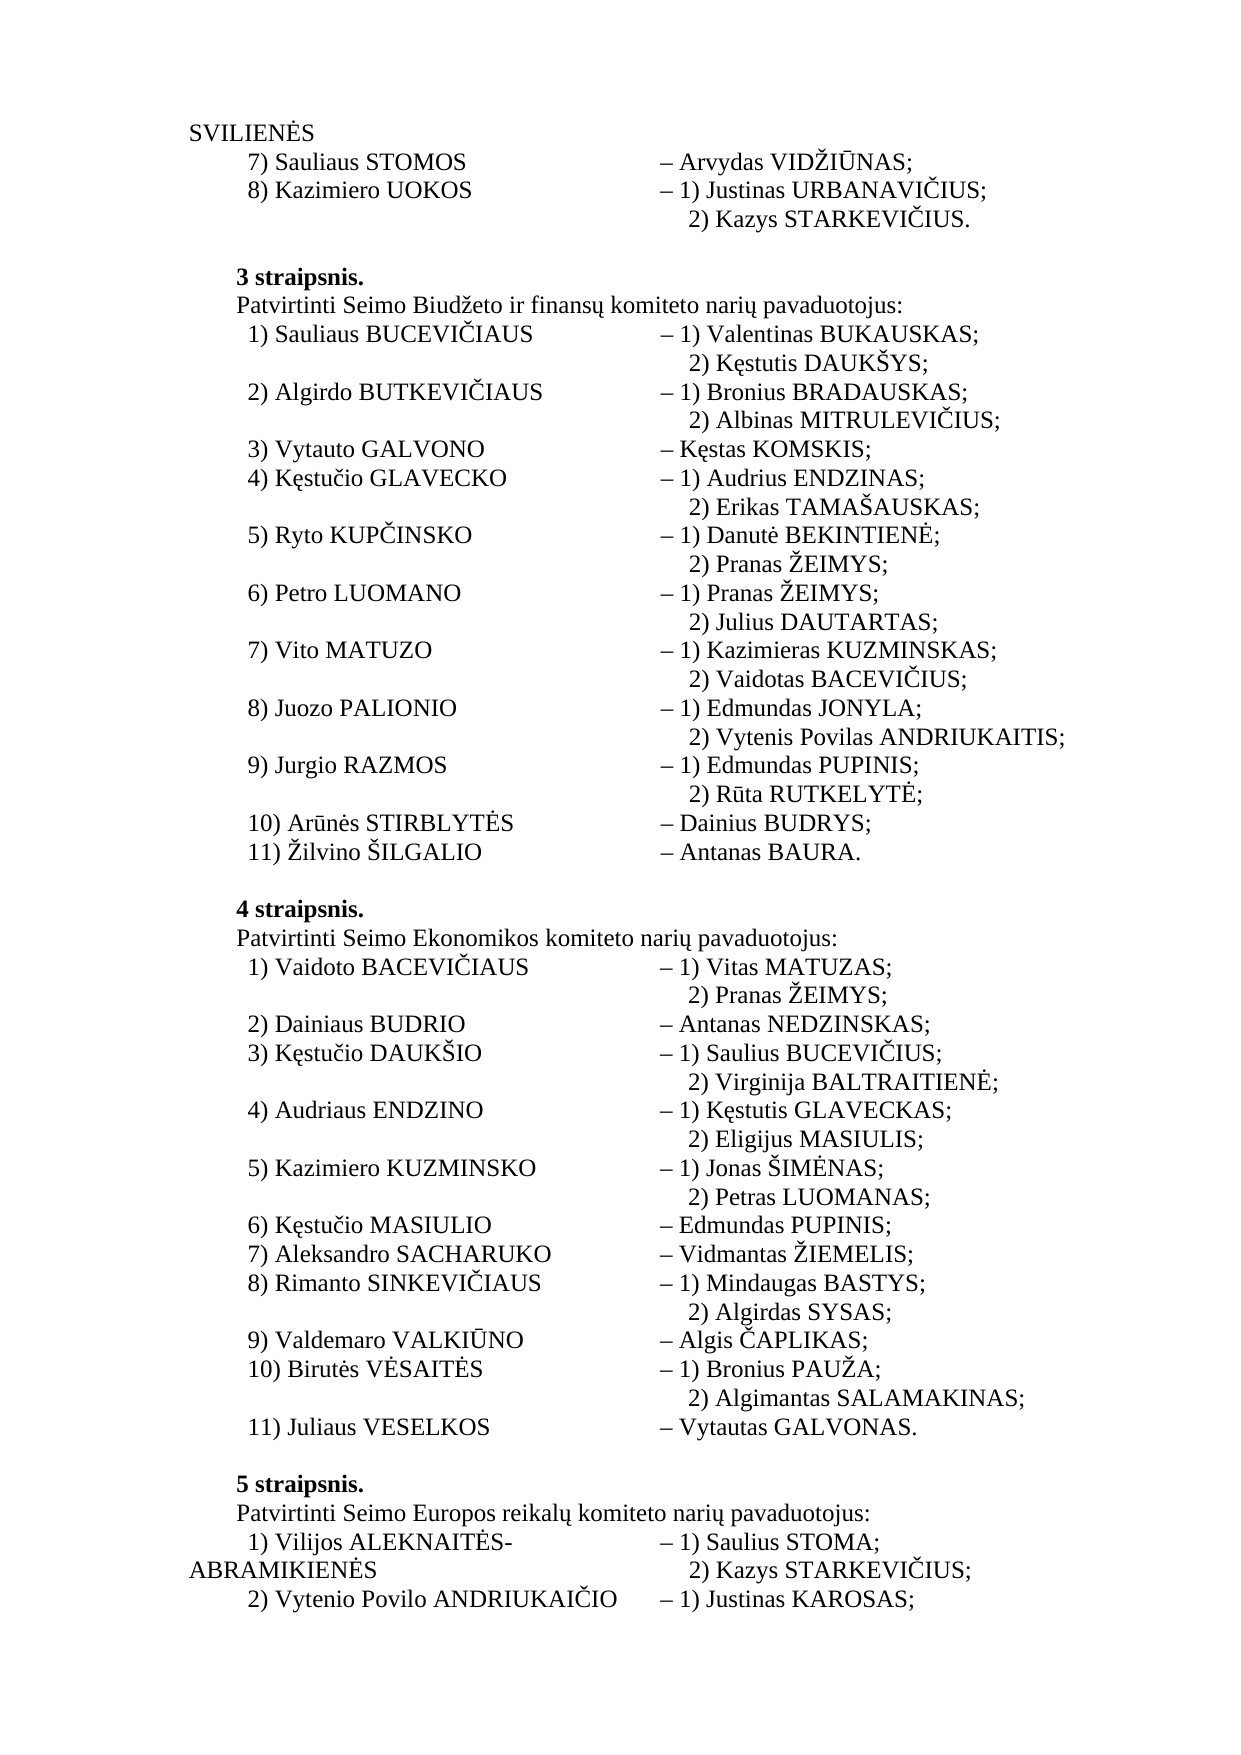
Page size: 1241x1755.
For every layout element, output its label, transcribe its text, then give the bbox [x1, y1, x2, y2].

table_cell – 1) Edmundas PUPINIS; 2) Rūta RUTKELYTĖ; [649, 751, 1122, 808]
table_cell – Dainius BUDRYS; [649, 808, 1122, 837]
table_cell 2) Vytenio Povilo ANDRIUKAIČIO [177, 1584, 649, 1613]
table_cell – Algis ČAPLIKAS; [649, 1326, 1122, 1354]
table_cell [649, 118, 1122, 147]
table_cell 9) Jurgio RAZMOS [177, 751, 649, 808]
table_cell – 1) Kęstutis GLAVECKAS; 2) Eligijus MASIULIS; [649, 1096, 1122, 1153]
table_cell 4) Audriaus ENDZINO [177, 1096, 649, 1153]
table_cell – 1) Jonas ŠIMĖNAS; 2) Petras LUOMANAS; [649, 1153, 1122, 1211]
table_cell – Vytautas GALVONAS. [649, 1412, 1122, 1441]
table_cell – 1) Kazimieras KUZMINSKAS; 2) Vaidotas BACEVIČIUS; [649, 636, 1122, 693]
table_cell 4) Kęstučio GLAVECKO [177, 463, 649, 521]
table_cell 7) Sauliaus STOMOS [177, 147, 649, 176]
table_cell 8) Kazimiero UOKOS [177, 176, 649, 233]
table_header 1) Sauliaus BUCEVIČIAUS [177, 319, 649, 377]
table_cell 7) Aleksandro SACHARUKO [177, 1239, 649, 1268]
text Patvirtinti Seimo Ekonomikos komiteto narių pavaduotojus: [177, 923, 1122, 952]
text 5 straipsnis. [177, 1469, 1122, 1498]
table_cell 8) Rimanto SINKEVIČIAUS [177, 1268, 649, 1326]
table_cell 3) Kęstučio DAUKŠIO [177, 1038, 649, 1096]
text 3 straipsnis. [177, 262, 1122, 291]
table_header – 1) Valentinas BUKAUSKAS; 2) Kęstutis DAUKŠYS; [649, 319, 1122, 377]
table_cell 8) Juozo PALIONIO [177, 693, 649, 751]
table_cell – Antanas BAURA. [649, 837, 1122, 866]
table_cell – 1) Bronius BRADAUSKAS; 2) Albinas MITRULEVIČIUS; [649, 377, 1122, 434]
table_header – 1) Saulius STOMA; 2) Kazys STARKEVIČIUS; [649, 1527, 1122, 1584]
table_cell 6) Kęstučio MASIULIO [177, 1211, 649, 1239]
table_cell – 1) Justinas URBANAVIČIUS; 2) Kazys STARKEVIČIUS. [649, 176, 1122, 233]
table_cell 3) Vytauto GALVONO [177, 434, 649, 463]
table_cell – 1) Pranas ŽEIMYS; 2) Julius DAUTARTAS; [649, 578, 1122, 636]
table_cell 10) Arūnės STIRBLYTĖS [177, 808, 649, 837]
table_cell – 1) Audrius ENDZINAS; 2) Erikas TAMAŠAUSKAS; [649, 463, 1122, 521]
table_cell 10) Birutės VĖSAITĖS [177, 1354, 649, 1412]
table_cell – 1) Danutė BEKINTIENĖ; 2) Pranas ŽEIMYS; [649, 521, 1122, 578]
table_cell – Antanas NEDZINSKAS; [649, 1009, 1122, 1038]
table_cell – Vidmantas ŽIEMELIS; [649, 1239, 1122, 1268]
table_cell 9) Valdemaro VALKIŪNO [177, 1326, 649, 1354]
text Patvirtinti Seimo Europos reikalų komiteto narių pavaduotojus: [177, 1498, 1122, 1527]
table_header 1) Vaidoto BACEVIČIAUS [177, 952, 649, 1009]
text 4 straipsnis. [177, 894, 1122, 923]
table_cell SVILIENĖS [177, 118, 649, 147]
table_cell – Edmundas PUPINIS; [649, 1211, 1122, 1239]
table_cell – 1) Justinas KAROSAS; [649, 1584, 1122, 1613]
table_cell 11) Juliaus VESELKOS [177, 1412, 649, 1441]
table_cell – 1) Edmundas JONYLA; 2) Vytenis Povilas ANDRIUKAITIS; [649, 693, 1122, 751]
table_cell 2) Algirdo BUTKEVIČIAUS [177, 377, 649, 434]
table_cell 7) Vito MATUZO [177, 636, 649, 693]
text Patvirtinti Seimo Biudžeto ir finansų komiteto narių pavaduotojus: [177, 291, 1122, 319]
table_cell 5) Ryto KUPČINSKO [177, 521, 649, 578]
table_header 1) Vilijos ALEKNAITĖS-ABRAMIKIENĖS [177, 1527, 649, 1584]
table_cell – Kęstas KOMSKIS; [649, 434, 1122, 463]
table_cell – 1) Saulius BUCEVIČIUS; 2) Virginija BALTRAITIENĖ; [649, 1038, 1122, 1096]
table_cell 6) Petro LUOMANO [177, 578, 649, 636]
table_cell 2) Dainiaus BUDRIO [177, 1009, 649, 1038]
table_header – 1) Vitas MATUZAS; 2) Pranas ŽEIMYS; [649, 952, 1122, 1009]
table_cell 5) Kazimiero KUZMINSKO [177, 1153, 649, 1211]
table_cell – 1) Bronius PAUŽA; 2) Algimantas SALAMAKINAS; [649, 1354, 1122, 1412]
table_cell – Arvydas VIDŽIŪNAS; [649, 147, 1122, 176]
table_cell – 1) Mindaugas BASTYS; 2) Algirdas SYSAS; [649, 1268, 1122, 1326]
table_cell 11) Žilvino ŠILGALIO [177, 837, 649, 866]
